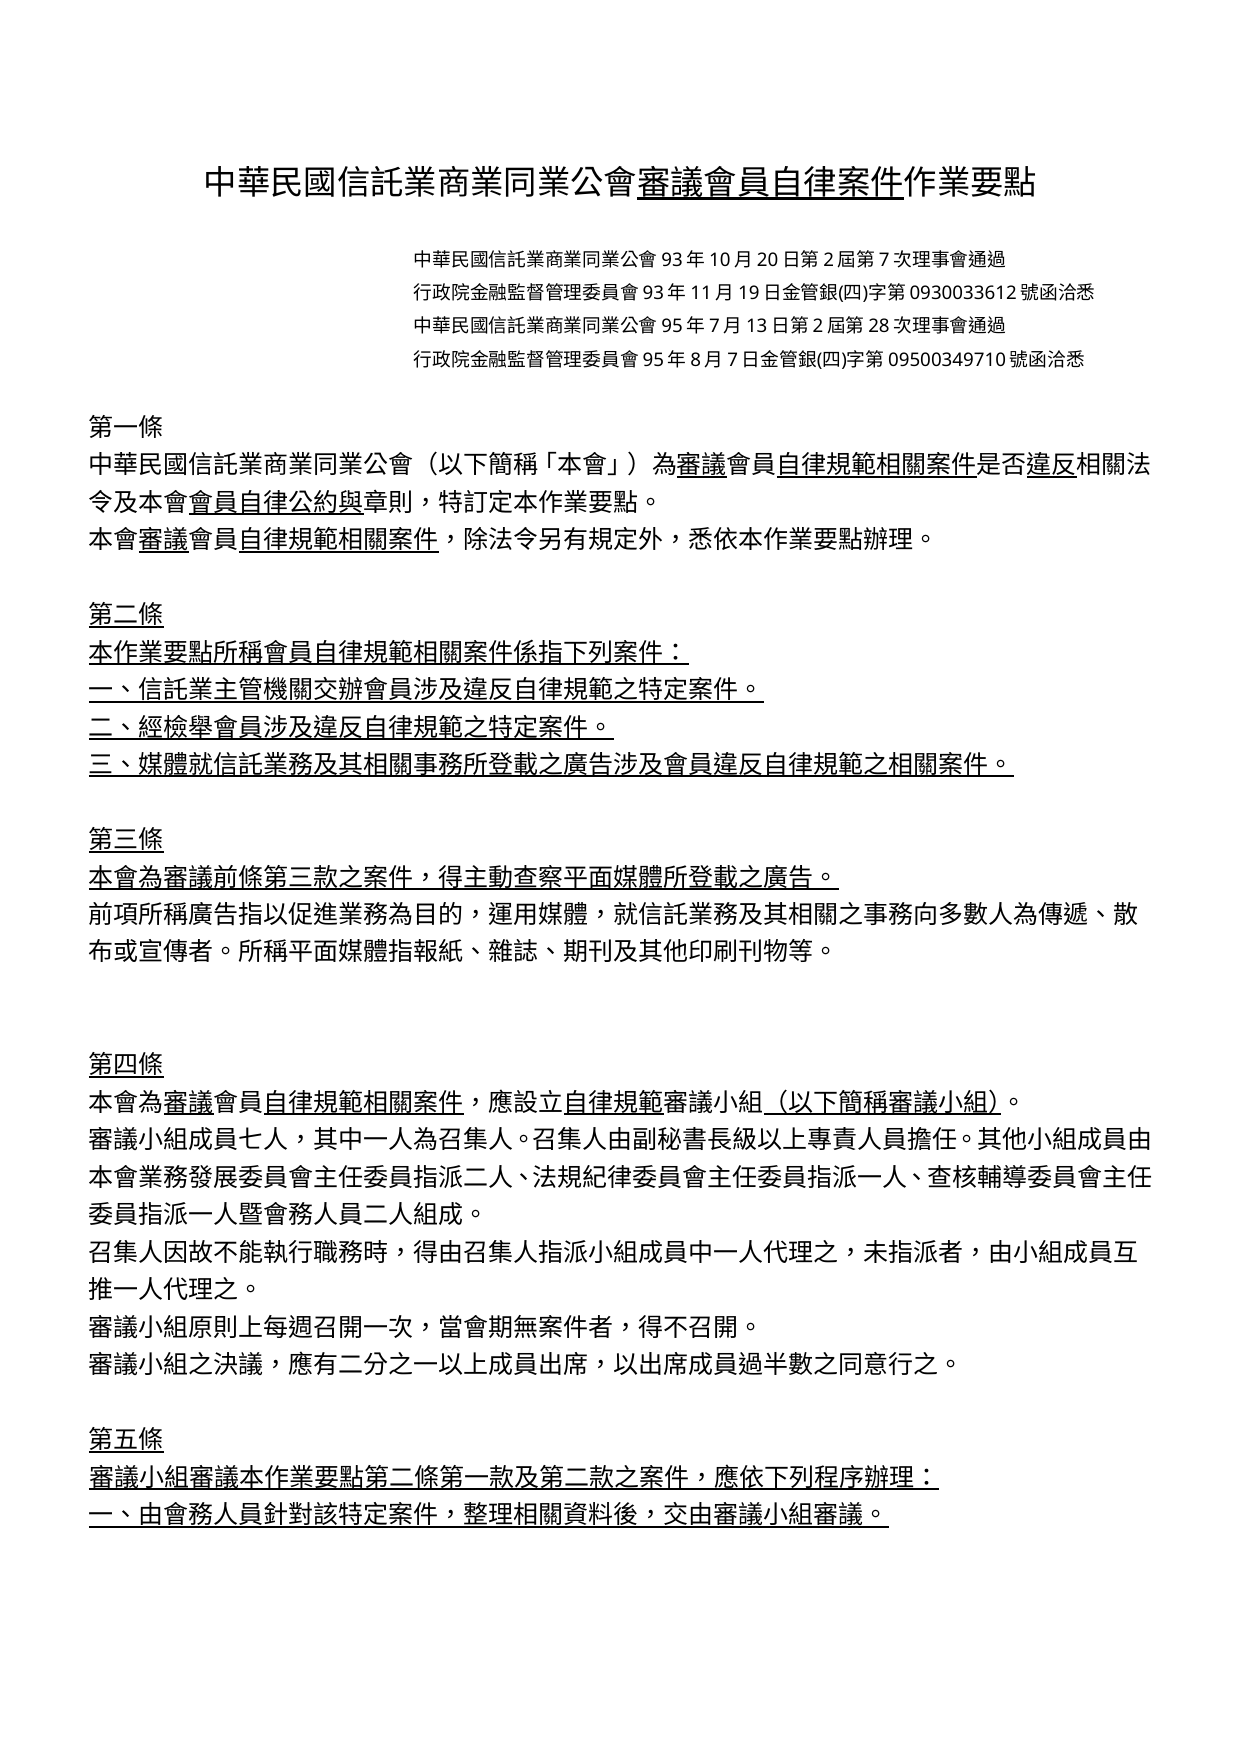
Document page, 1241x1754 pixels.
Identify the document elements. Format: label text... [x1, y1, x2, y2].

text 中華民國信託業商業同業公會審議會員自律案件作業要點 [89, 164, 1152, 202]
text 中華民國信託業商業同業公會93年10月20日第2屆第7次理事會通過 [414, 239, 1152, 273]
text 審議小組審議本作業要點第二條第一款及第二款之案件，應依下列程序辦理： [89, 1456, 1152, 1494]
text 第二條 [89, 594, 1152, 631]
text 三、媒體就信託業務及其相關事務所登載之廣告涉及會員違反自律規範之相關案件。 [89, 744, 1152, 781]
text 第五條 [89, 1419, 1152, 1456]
text 第四條 [89, 1044, 1152, 1081]
text 中華民國信託業商業同業公會95年7月13日第2屆第28次理事會通過 [414, 306, 1152, 339]
text 召集人因故不能執行職務時，得由召集人指派小組成員中一人代理之，未指派者，由小組成員互推一人代理之。 [89, 1231, 1152, 1306]
text 審議小組之決議，應有二分之一以上成員出席，以出席成員過半數之同意行之。 [89, 1344, 1152, 1381]
text 第一條 [89, 406, 1152, 444]
text 審議小組成員七人，其中一人為召集人。召集人由副秘書長級以上專責人員擔任。其他小組成員由本會業務發展委員會主任委員指派二人、法規紀律委員會主任委員指派一人、查核輔導委員會主任委員指派一人暨會務人員二人組成。 [89, 1119, 1152, 1231]
text 本會為審議前條第三款之案件，得主動查察平面媒體所登載之廣告。 [89, 856, 1152, 894]
text 審議小組原則上每週召開一次，當會期無案件者，得不召開。 [89, 1306, 1152, 1344]
text 一、由會務人員針對該特定案件，整理相關資料後，交由審議小組審議。 [89, 1494, 1152, 1531]
text 二、經檢舉會員涉及違反自律規範之特定案件。 [89, 706, 1152, 744]
text 中華民國信託業商業同業公會（以下簡稱「本會」）為審議會員自律規範相關案件是否違反相關法令及本會會員自律公約與章則，特訂定本作業要點。 [89, 444, 1152, 519]
text 行政院金融監督管理委員會93年11月19日金管銀(四)字第0930033612號函洽悉 [338, 273, 1152, 306]
text 行政院金融監督管理委員會95年8月7日金管銀(四)字第09500349710號函洽悉 [338, 339, 1152, 373]
text 前項所稱廣告指以促進業務為目的，運用媒體，就信託業務及其相關之事務向多數人為傳遞、散布或宣傳者。所稱平面媒體指報紙、雜誌、期刊及其他印刷刊物等。 [89, 894, 1152, 969]
text 本會為審議會員自律規範相關案件，應設立自律規範審議小組（以下簡稱審議小組）。 [89, 1081, 1152, 1119]
text 一、信託業主管機關交辦會員涉及違反自律規範之特定案件。 [89, 669, 1152, 706]
text 第三條 [89, 819, 1152, 856]
text 本會審議會員自律規範相關案件，除法令另有規定外，悉依本作業要點辦理。 [89, 519, 1152, 556]
text 本作業要點所稱會員自律規範相關案件係指下列案件： [89, 631, 1152, 669]
